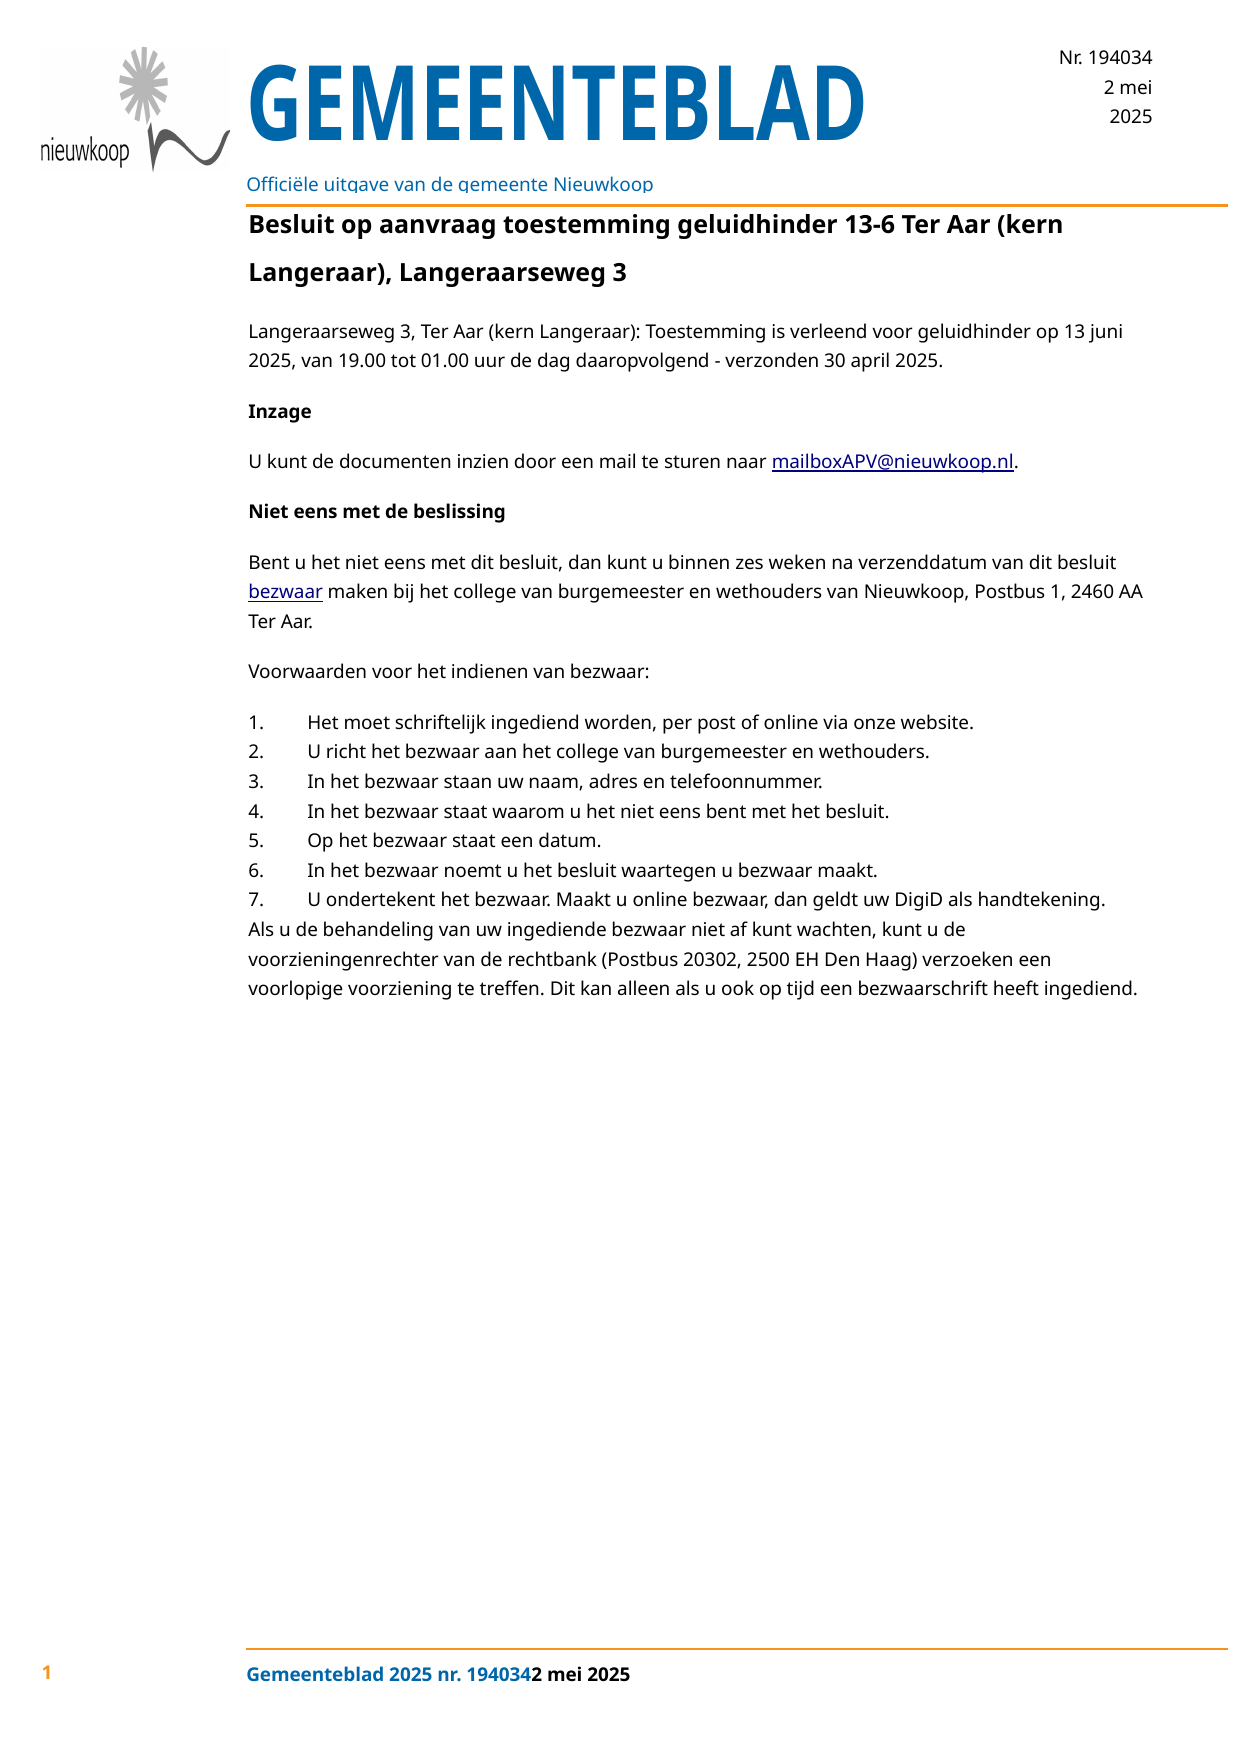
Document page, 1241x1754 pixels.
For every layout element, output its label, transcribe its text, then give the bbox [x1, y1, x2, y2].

list In het bezwaar staat waarom u het niet eens bent met het besluit. [248, 798, 1152, 824]
list U richt het bezwaar aan het college van burgemeester en wethouders. [248, 739, 1152, 764]
text Als u de behandeling van uw ingediende bezwaar niet af kunt wachten, kunt u de voorzieningenrechter van de rechtbank (Postbus 20302, 2500 EH Den Haag) verzoeken een voorlopige voorziening te treffen. Dit kan alleen als u ook op tijd een bezwaarschrift heeft ingediend. [248, 916, 1152, 1001]
text Voorwaarden voor het indienen van bezwaar: [248, 659, 1152, 684]
text Langeraarseweg 3, Ter Aar (kern Langeraar): Toestemming is verleend voor geluidhinder op 13 juni 2025, van 19.00 tot 01.00 uur de dag daaropvolgend - verzonden 30 april 2025. [248, 318, 1152, 373]
text Inzage [248, 398, 1152, 424]
text U kunt de documenten inzien door een mail te sturen naar mailboxAPV@nieuwkoop.nl. [248, 448, 1152, 474]
list In het bezwaar staan uw naam, adres en telefoonnummer. [248, 768, 1152, 794]
text Niet eens met de beslissing [248, 499, 1152, 524]
text Bent u het niet eens met dit besluit, dan kunt u binnen zes weken na verzenddatum van dit besluit bezwaar maken bij het college van burgemeester en wethouders van Nieuwkoop, Postbus 1, 2460 AA Ter Aar. [248, 549, 1152, 634]
list In het bezwaar noemt u het besluit waartegen u bezwaar maakt. [248, 857, 1152, 883]
picture [41, 47, 231, 172]
list Op het bezwaar staat een datum. [248, 827, 1152, 853]
list Het moet schriftelijk ingediend worden, per post of online via onze website. [248, 709, 1152, 735]
text Besluit op aanvraag toestemming geluidhinder 13-6 Ter Aar (kern Langeraar), Langeraarseweg 3 [248, 207, 1152, 288]
list U ondertekent het bezwaar. Maakt u online bezwaar, dan geldt uw DigiD als handtekening. [248, 887, 1152, 912]
